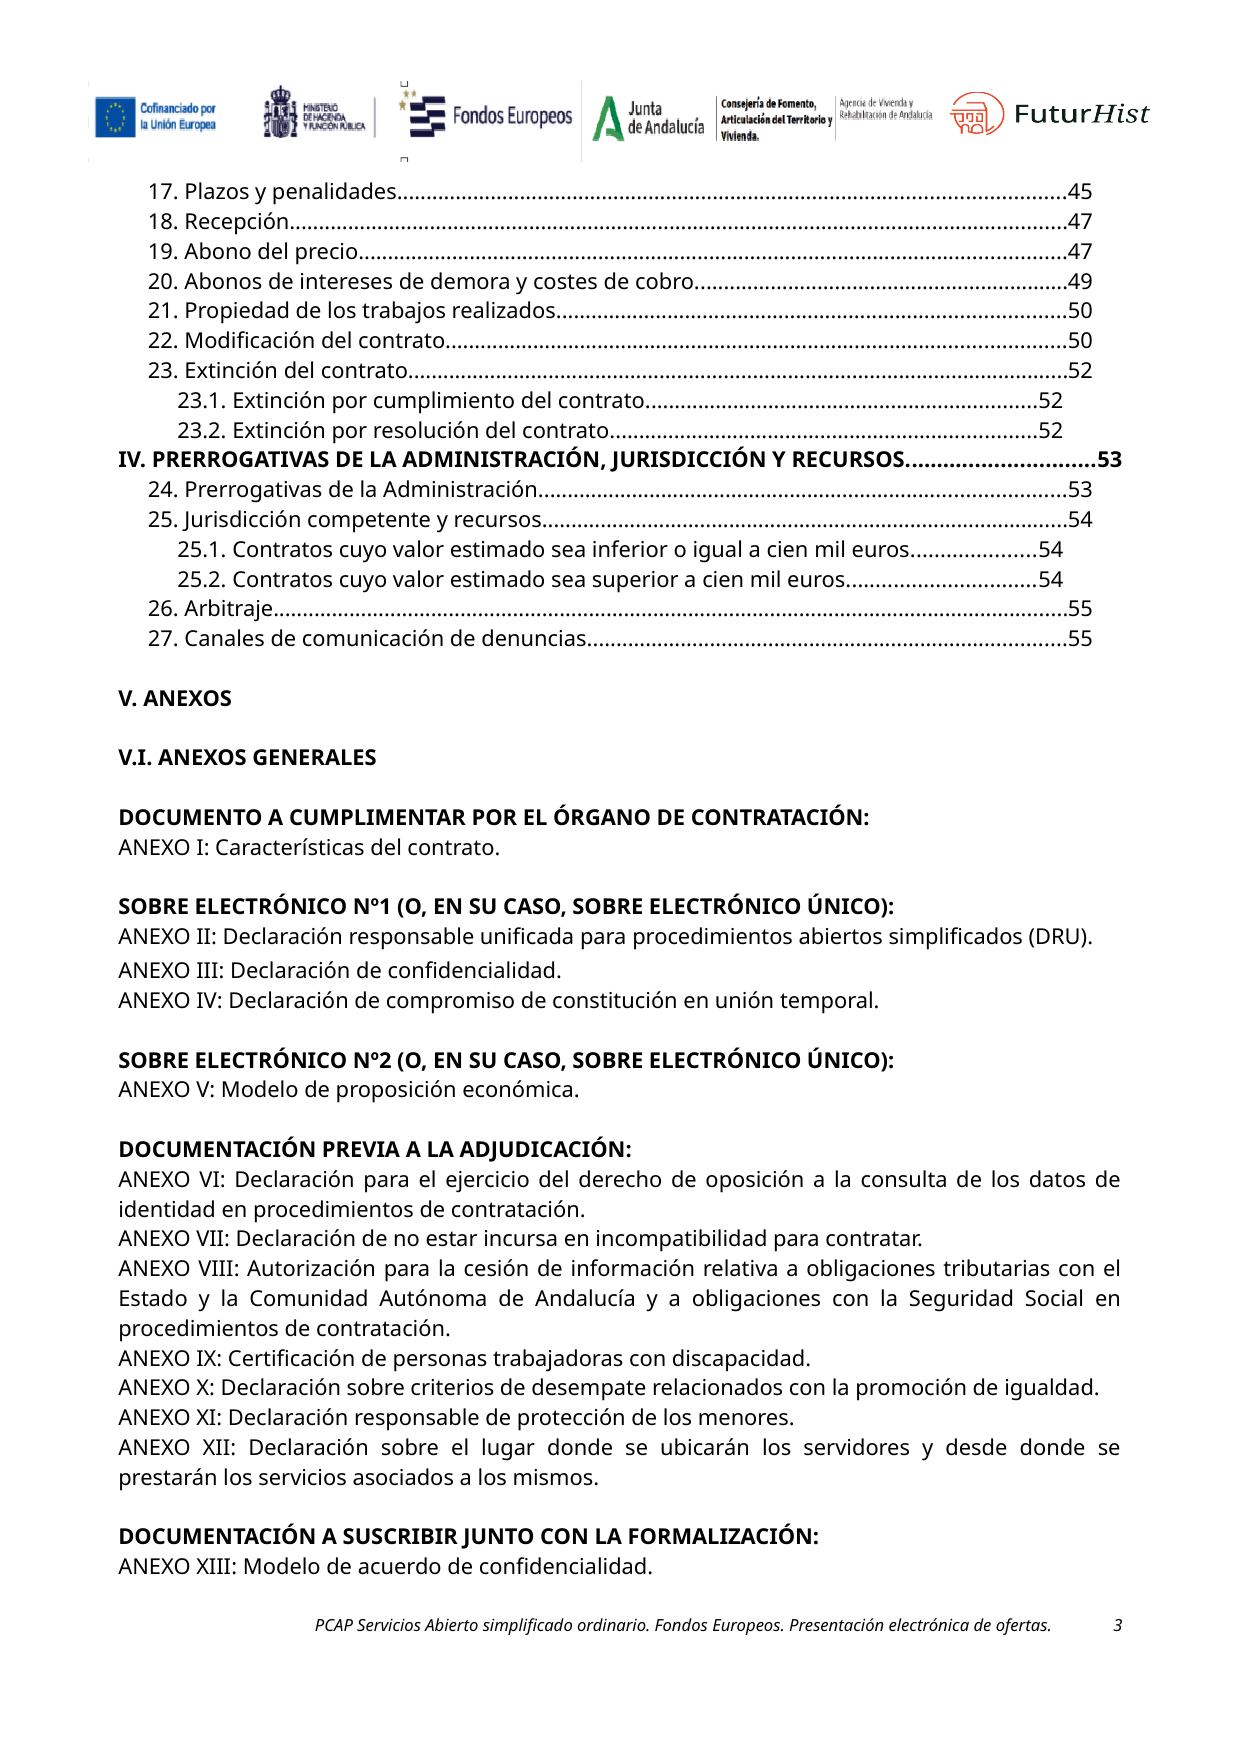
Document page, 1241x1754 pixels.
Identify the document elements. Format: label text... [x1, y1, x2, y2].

text ANEXO VII: Declaración de no estar incursa en incompatibilidad para contratar. [118, 1223, 1122, 1253]
text DOCUMENTACIÓN A SUSCRIBIR JUNTO CON LA FORMALIZACIÓN: [118, 1521, 1122, 1551]
text ANEXO IV: Declaración de compromiso de constitución en unión temporal. [118, 985, 1122, 1015]
text ANEXO X: Declaración sobre criterios de desempate relacionados con la promoción de igualdad. [118, 1372, 1122, 1402]
text DOCUMENTO A CUMPLIMENTAR POR EL ÓRGANO DE CONTRATACIÓN: [118, 802, 1122, 832]
text 21. Propiedad de los trabajos realizados. 50 [148, 296, 1122, 325]
text 23. Extinción del contrato. 52 [148, 355, 1122, 385]
text 25.2. Contratos cuyo valor estimado sea superior a cien mil euros. 54 [177, 564, 1122, 593]
text 27. Canales de comunicación de denuncias. 55 [148, 623, 1122, 653]
text ANEXO I: Características del contrato. [118, 832, 1122, 862]
text ANEXO XII: Declaración sobre el lugar donde se ubicarán los servidores y desde donde se prestarán los servicios asociados a los mismos. [118, 1432, 1122, 1492]
text 22. Modificación del contrato. 50 [148, 325, 1122, 355]
text 17. Plazos y penalidades. 45 [148, 176, 1122, 206]
text 24. Prerrogativas de la Administración. 53 [148, 474, 1122, 504]
text 20. Abonos de intereses de demora y costes de cobro. 49 [148, 266, 1122, 296]
text 25.1. Contratos cuyo valor estimado sea inferior o igual a cien mil euros. 54 [177, 534, 1122, 564]
text ANEXO II: Declaración responsable unificada para procedimientos abiertos simplificados (DRU). [118, 921, 1122, 951]
text 25. Jurisdicción competente y recursos 54 [148, 504, 1122, 534]
text V.I. ANEXOS GENERALES [118, 742, 1122, 772]
text ANEXO VIII: Autorización para la cesión de información relativa a obligaciones tributarias con el Estado y la Comunidad Autónoma de Andalucía y a obligaciones con la Seguridad Social en procedimientos de contratación. [118, 1253, 1122, 1343]
text ANEXO V: Modelo de proposición económica. [118, 1074, 1122, 1104]
text ANEXO III: Declaración de confidencialidad. [118, 955, 1122, 985]
text IV. PRERROGATIVAS DE LA ADMINISTRACIÓN, JURISDICCIÓN Y RECURSOS. 53 [118, 444, 1122, 474]
text 23.2. Extinción por resolución del contrato. 52 [177, 415, 1122, 444]
text ANEXO XIII: Modelo de acuerdo de confidencialidad. [118, 1551, 1122, 1581]
text 19. Abono del precio. 47 [148, 236, 1122, 266]
text V. ANEXOS [118, 683, 1122, 713]
picture [949, 92, 1150, 135]
text ANEXO IX: Certificación de personas trabajadoras con discapacidad. [118, 1343, 1122, 1372]
text SOBRE ELECTRÓNICO Nº2 (O, EN SU CASO, SOBRE ELECTRÓNICO ÚNICO): [118, 1045, 1122, 1074]
text ANEXO VI: Declaración para el ejercicio del derecho de oposición a la consulta de los datos de identidad en procedimientos de contratación. [118, 1164, 1122, 1223]
text SOBRE ELECTRÓNICO Nº1 (O, EN SU CASO, SOBRE ELECTRÓNICO ÚNICO): [118, 891, 1122, 921]
text DOCUMENTACIÓN PREVIA A LA ADJUDICACIÓN: [118, 1134, 1122, 1164]
text 26. Arbitraje. 55 [148, 593, 1122, 623]
text 23.1. Extinción por cumplimiento del contrato. 52 [177, 385, 1122, 415]
text ANEXO XI: Declaración responsable de protección de los menores. [118, 1402, 1122, 1432]
text 18. Recepción. 47 [148, 206, 1122, 236]
picture [88, 79, 943, 162]
